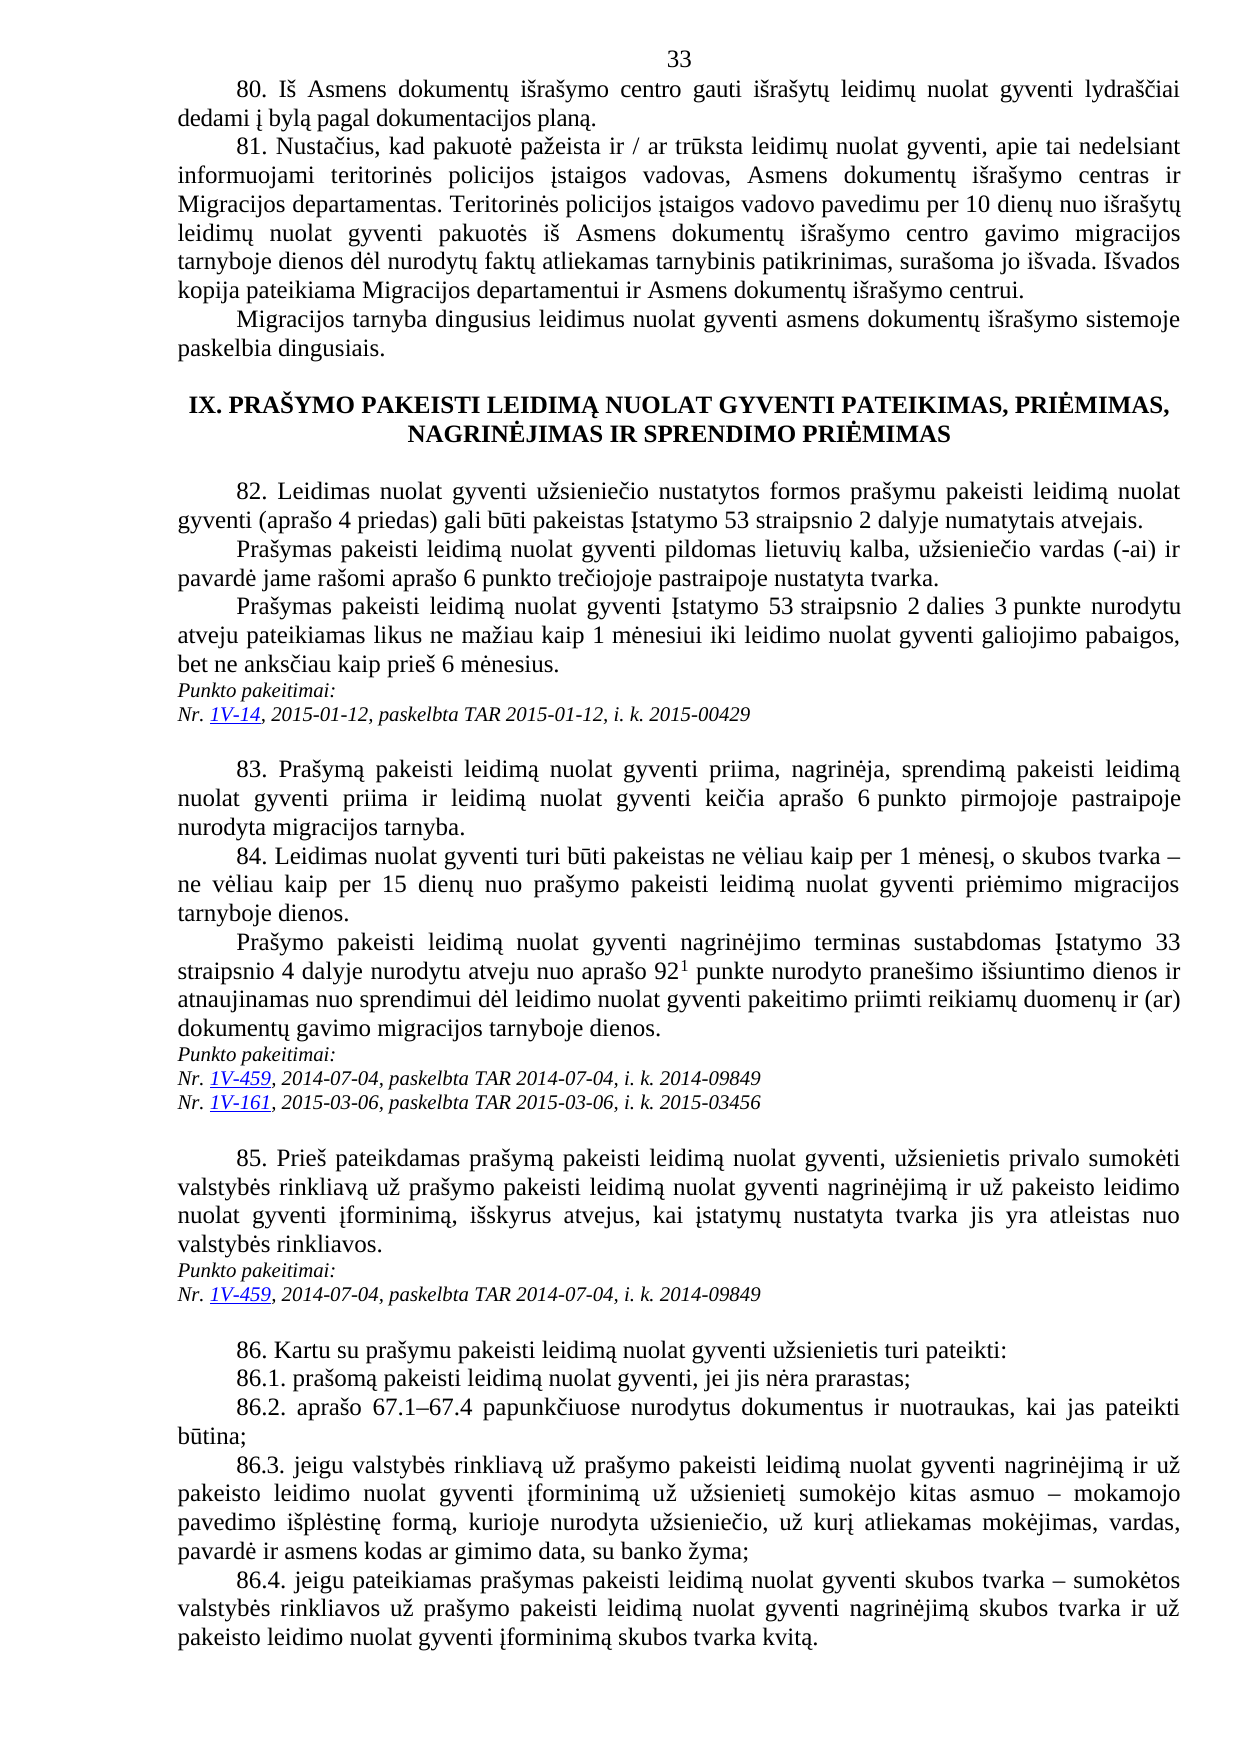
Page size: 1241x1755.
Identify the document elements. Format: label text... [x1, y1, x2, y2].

text Prašymas pakeisti leidimą nuolat gyventi pildomas lietuvių kalba, užsieniečio vardas (-ai) ir pavardė jame rašomi aprašo 6 punkto trečiojoje pastraipoje nustatyta tvarka. [177, 534, 1181, 591]
text 82. Leidimas nuolat gyventi užsieniečio nustatytos formos prašymu pakeisti leidimą nuolat gyventi (aprašo 4 priedas) gali būti pakeistas Įstatymo 53 straipsnio 2 dalyje numatytais atvejais. [177, 476, 1181, 534]
text 86.3. jeigu valstybės rinkliavą už prašymo pakeisti leidimą nuolat gyventi nagrinėjimą ir už pakeisto leidimo nuolat gyventi įforminimą už užsienietį sumokėjo kitas asmuo – mokamojo pavedimo išplėstinę formą, kurioje nurodyta užsieniečio, už kurį atliekamas mokėjimas, vardas, pavardė ir asmens kodas ar gimimo data, su banko žyma; [177, 1450, 1181, 1565]
text Punkto pakeitimai: [177, 1258, 1181, 1282]
text Prašymas pakeisti leidimą nuolat gyventi Įstatymo 53 straipsnio 2 dalies 3 punkte nurodytu atveju pateikiamas likus ne mažiau kaip 1 mėnesiui iki leidimo nuolat gyventi galiojimo pabaigos, bet ne anksčiau kaip prieš 6 mėnesius. [177, 591, 1181, 678]
text 83. Prašymą pakeisti leidimą nuolat gyventi priima, nagrinėja, sprendimą pakeisti leidimą nuolat gyventi priima ir leidimą nuolat gyventi keičia aprašo 6 punkto pirmojoje pastraipoje nurodyta migracijos tarnyba. [177, 754, 1181, 841]
text 86. Kartu su prašymu pakeisti leidimą nuolat gyventi užsienietis turi pateikti: [177, 1335, 1181, 1363]
text Nr. 1V-459, 2014-07-04, paskelbta TAR 2014-07-04, i. k. 2014-09849 [177, 1282, 1181, 1306]
text Punkto pakeitimai: [177, 1042, 1181, 1066]
text 86.1. prašomą pakeisti leidimą nuolat gyventi, jei jis nėra prarastas; [177, 1363, 1181, 1392]
text 84. Leidimas nuolat gyventi turi būti pakeistas ne vėliau kaip per 1 mėnesį, o skubos tvarka – ne vėliau kaip per 15 dienų nuo prašymo pakeisti leidimą nuolat gyventi priėmimo migracijos tarnyboje dienos. [177, 841, 1181, 927]
text IX. PRAŠYMO PAKEISTI leidimą nuolat gyventi pateikimas, PRIĖMIMAS, NAGRINĖJIMAS ir SPRENDIMO PRIĖMIMAS [177, 390, 1181, 448]
text Nr. 1V-14, 2015-01-12, paskelbta TAR 2015-01-12, i. k. 2015-00429 [177, 702, 1181, 726]
text Prašymo pakeisti leidimą nuolat gyventi nagrinėjimo terminas sustabdomas Įstatymo 33 straipsnio 4 dalyje nurodytu atveju nuo aprašo 921 punkte nurodyto pranešimo išsiuntimo dienos ir atnaujinamas nuo sprendimui dėl leidimo nuolat gyventi pakeitimo priimti reikiamų duomenų ir (ar) dokumentų gavimo migracijos tarnyboje dienos. [177, 927, 1181, 1042]
text 85. Prieš pateikdamas prašymą pakeisti leidimą nuolat gyventi, užsienietis privalo sumokėti valstybės rinkliavą už prašymo pakeisti leidimą nuolat gyventi nagrinėjimą ir už pakeisto leidimo nuolat gyventi įforminimą, išskyrus atvejus, kai įstatymų nustatyta tvarka jis yra atleistas nuo valstybės rinkliavos. [177, 1143, 1181, 1258]
text Nr. 1V-459, 2014-07-04, paskelbta TAR 2014-07-04, i. k. 2014-09849 [177, 1066, 1181, 1090]
text Migracijos tarnyba dingusius leidimus nuolat gyventi asmens dokumentų išrašymo sistemoje paskelbia dingusiais. [177, 304, 1181, 361]
text 86.2. aprašo 67.1–67.4 papunkčiuose nurodytus dokumentus ir nuotraukas, kai jas pateikti būtina; [177, 1392, 1181, 1450]
text 86.4. jeigu pateikiamas prašymas pakeisti leidimą nuolat gyventi skubos tvarka – sumokėtos valstybės rinkliavos už prašymo pakeisti leidimą nuolat gyventi nagrinėjimą skubos tvarka ir už pakeisto leidimo nuolat gyventi įforminimą skubos tvarka kvitą. [177, 1565, 1181, 1651]
text Punkto pakeitimai: [177, 678, 1181, 702]
text 80. Iš Asmens dokumentų išrašymo centro gauti išrašytų leidimų nuolat gyventi lydraščiai dedami į bylą pagal dokumentacijos planą. [177, 74, 1181, 131]
text Nr. 1V-161, 2015-03-06, paskelbta TAR 2015-03-06, i. k. 2015-03456 [177, 1090, 1181, 1114]
text 81. Nustačius, kad pakuotė pažeista ir / ar trūksta leidimų nuolat gyventi, apie tai nedelsiant informuojami teritorinės policijos įstaigos vadovas, Asmens dokumentų išrašymo centras ir Migracijos departamentas. Teritorinės policijos įstaigos vadovo pavedimu per 10 dienų nuo išrašytų leidimų nuolat gyventi pakuotės iš Asmens dokumentų išrašymo centro gavimo migracijos tarnyboje dienos dėl nurodytų faktų atliekamas tarnybinis patikrinimas, surašoma jo išvada. Išvados kopija pateikiama Migracijos departamentui ir Asmens dokumentų išrašymo centrui. [177, 131, 1181, 304]
